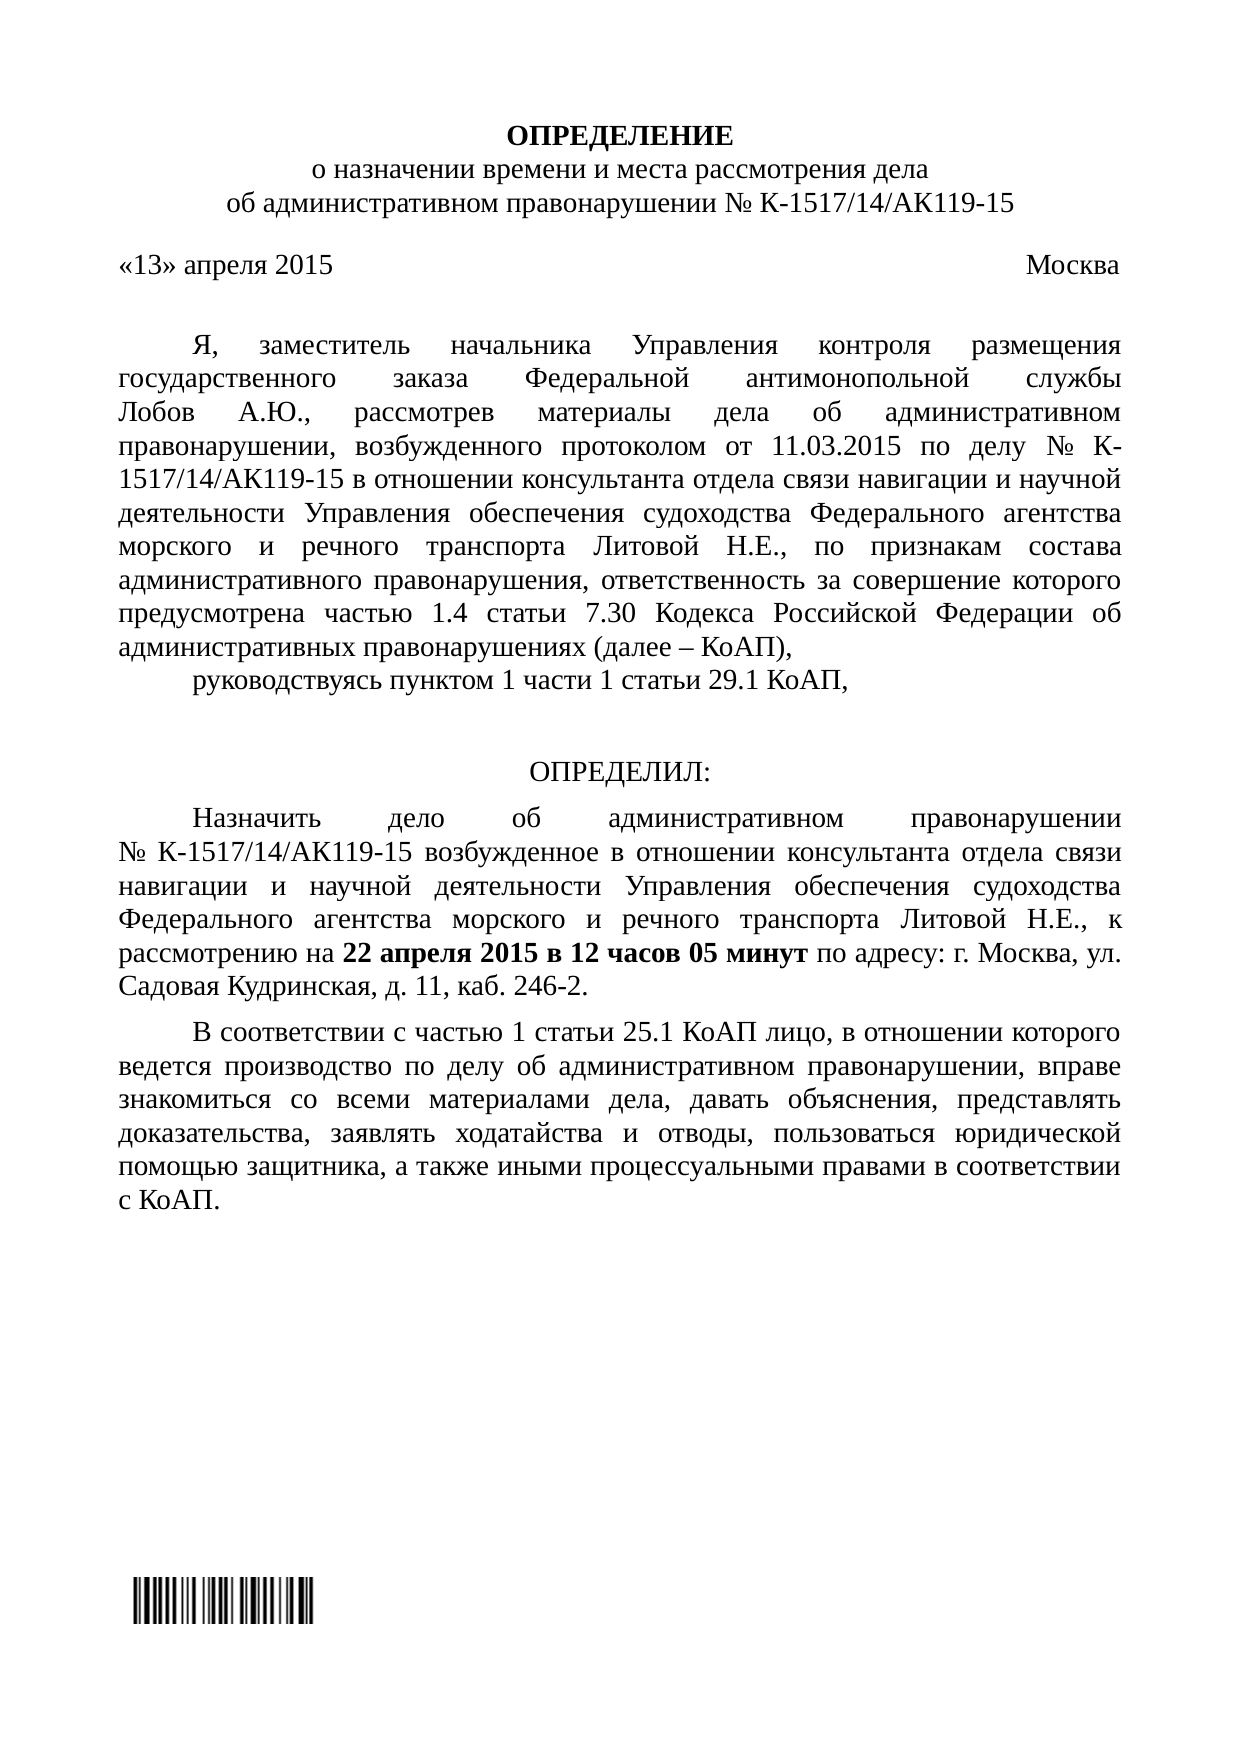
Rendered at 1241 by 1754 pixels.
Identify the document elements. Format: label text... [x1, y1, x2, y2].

picture [118, 1577, 331, 1624]
text Назначить дело об административном правонарушении № К-1517/14/АК119-15 возбужденное в отношении консультанта отдела связи навигации и научной деятельности Управления обеспечения судоходства Федерального агентства морского и речного транспорта Литовой Н.Е., к рассмотрению на 22 апреля 2015 в 12 часов 05 минут по адресу: г. Москва, ул. Садовая Кудринская, д. 11, каб. 246-2. [118, 801, 1122, 1002]
subtitle ОПРЕДЕЛЕНИЕ [118, 118, 1122, 152]
text Я, заместитель начальника Управления контроля размещения государственного заказа Федеральной антимонопольной службы Лобов А.Ю., рассмотрев материалы дела об административном правонарушении, возбужденного протоколом от 11.03.2015 по делу № К-1517/14/АК119-15 в отношении консультанта отдела связи навигации и научной деятельности Управления обеспечения судоходства Федерального агентства морского и речного транспорта Литовой Н.Е., по признакам состава административного правонарушения, ответственность за совершение которого предусмотрена частью 1.4 статьи 7.30 Кодекса Российской Федерации об административных правонарушениях (далее – КоАП), [118, 327, 1122, 662]
text руководствуясь пунктом 1 части 1 статьи 29.1 КоАП, [118, 662, 1122, 696]
text «13» апреля 2015 Москва [118, 247, 1122, 281]
text В соответствии с частью 1 статьи 25.1 КоАП лицо, в отношении которого ведется производство по делу об административном правонарушении, вправе знакомиться со всеми материалами дела, давать объяснения, представлять доказательства, заявлять ходатайства и отводы, пользоваться юридической помощью защитника, а также иными процессуальными правами в соответствии с КоАП. [118, 1014, 1122, 1216]
text о назначении времени и места рассмотрения дела [118, 152, 1122, 185]
text об административном правонарушении № К-1517/14/АК119-15 [118, 185, 1122, 219]
text ОПРЕДЕЛИЛ: [118, 754, 1122, 788]
